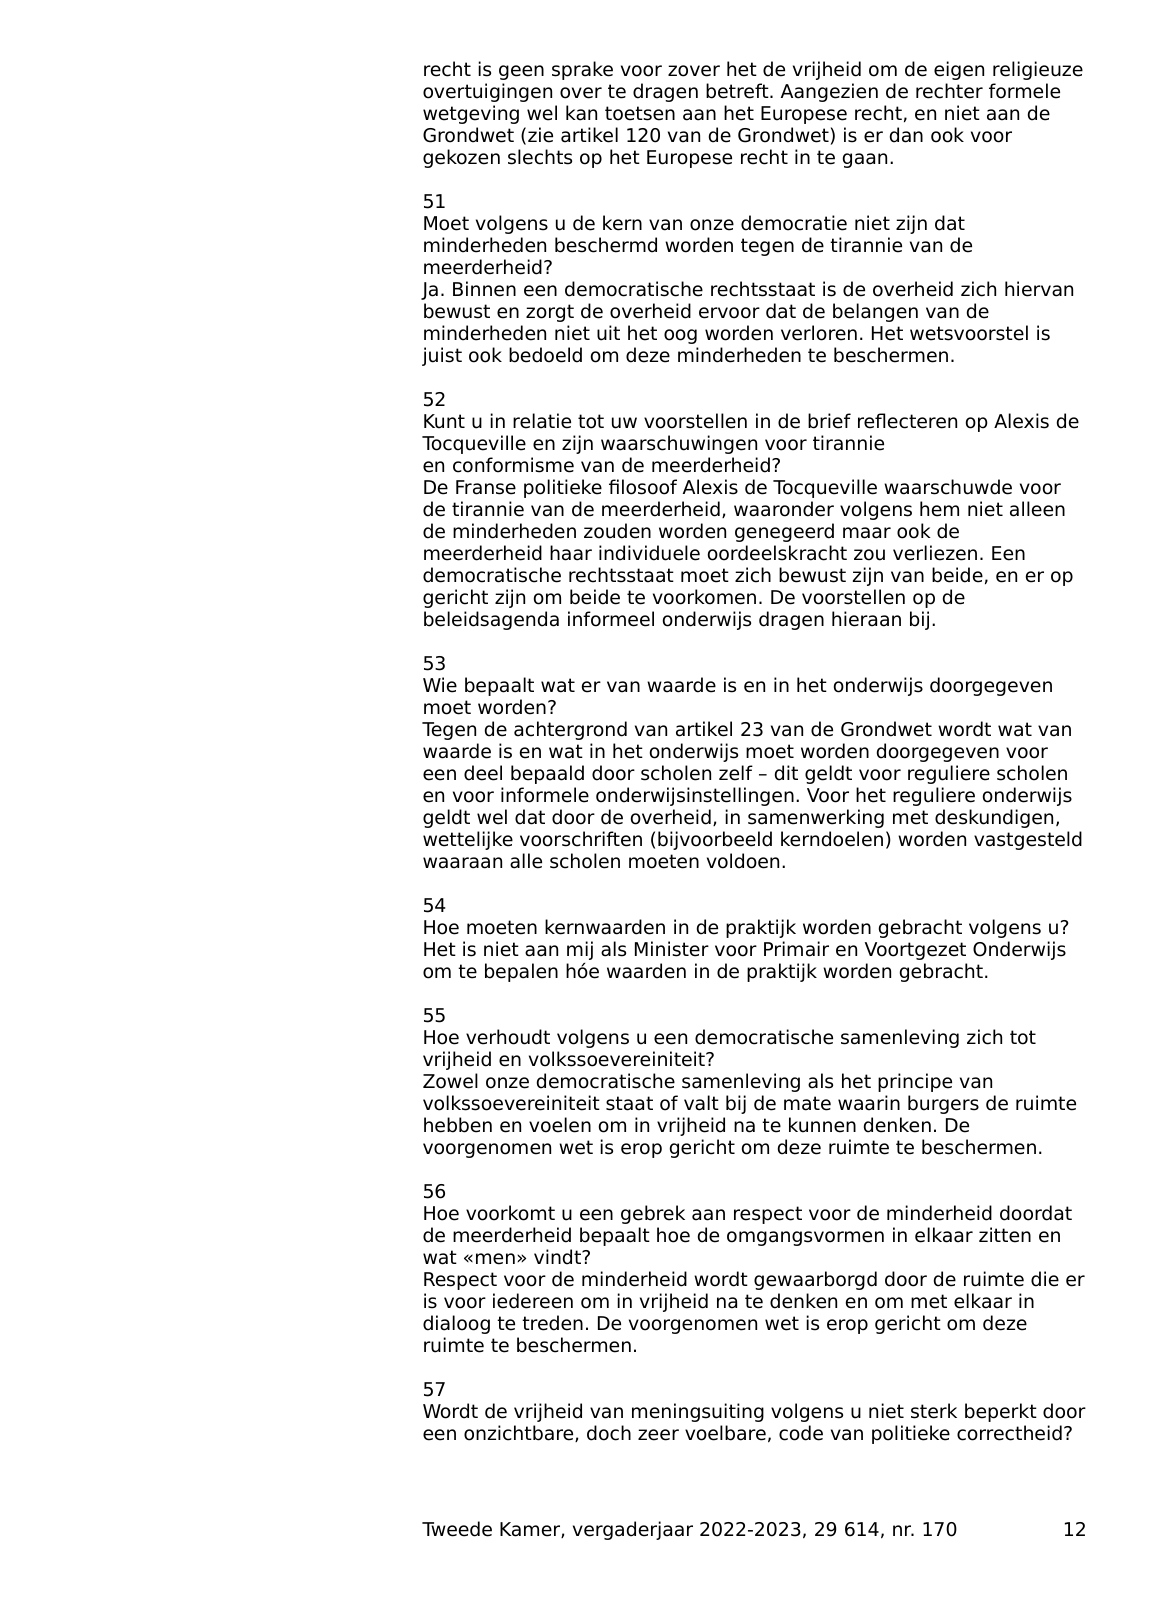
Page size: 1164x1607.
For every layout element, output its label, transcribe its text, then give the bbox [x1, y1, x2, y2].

text Hoe moeten kernwaarden in de praktijk worden gebracht volgens u? [422, 917, 1087, 939]
text Hoe verhoudt volgens u een democratische samenleving zich tot vrijheid en volkssoevereiniteit? [422, 1027, 1087, 1071]
text Ja. Binnen een democratische rechtsstaat is de overheid zich hiervan bewust en zorgt de overheid ervoor dat de belangen van de minderheden niet uit het oog worden verloren. Het wetsvoorstel is juist ook bedoeld om deze minderheden te beschermen. [422, 279, 1087, 367]
text Hoe voorkomt u een gebrek aan respect voor de minderheid doordat de meerderheid bepaalt hoe de omgangsvormen in elkaar zitten en wat «men» vindt? [422, 1203, 1087, 1269]
text 54 [422, 895, 1087, 917]
text 53 [422, 653, 1087, 675]
text Respect voor de minderheid wordt gewaarborgd door de ruimte die er is voor iedereen om in vrijheid na te denken en om met elkaar in dialoog te treden. De voorgenomen wet is erop gericht om deze ruimte te beschermen. [422, 1269, 1087, 1357]
text Moet volgens u de kern van onze democratie niet zijn dat minderheden beschermd worden tegen de tirannie van de meerderheid? [422, 213, 1087, 279]
text De Franse politieke filosoof Alexis de Tocqueville waarschuwde voor de tirannie van de meerderheid, waaronder volgens hem niet alleen de minderheden zouden worden genegeerd maar ook de meerderheid haar individuele oordeelskracht zou verliezen. Een democratische rechtsstaat moet zich bewust zijn van beide, en er op gericht zijn om beide te voorkomen. De voorstellen op de beleidsagenda informeel onderwijs dragen hieraan bij. [422, 477, 1087, 631]
text Kunt u in relatie tot uw voorstellen in de brief reflecteren op Alexis de Tocqueville en zijn waarschuwingen voor tirannie [422, 411, 1087, 455]
text en conformisme van de meerderheid? [422, 455, 1087, 477]
text 51 [422, 191, 1087, 213]
text 57 [422, 1379, 1087, 1401]
text Tegen de achtergrond van artikel 23 van de Grondwet wordt wat van waarde is en wat in het onderwijs moet worden doorgegeven voor een deel bepaald door scholen zelf – dit geldt voor reguliere scholen en voor informele onderwijsinstellingen. Voor het reguliere onderwijs geldt wel dat door de overheid, in samenwerking met deskundigen, wettelijke voorschriften (bijvoorbeeld kerndoelen) worden vastgesteld waaraan alle scholen moeten voldoen. [422, 719, 1087, 873]
text 56 [422, 1181, 1087, 1203]
text Het is niet aan mij als Minister voor Primair en Voortgezet Onderwijs om te bepalen hóe waarden in de praktijk worden gebracht. [422, 939, 1087, 983]
text Wordt de vrijheid van meningsuiting volgens u niet sterk beperkt door een onzichtbare, doch zeer voelbare, code van politieke correctheid? [422, 1401, 1087, 1445]
text 55 [422, 1005, 1087, 1027]
text Zowel onze democratische samenleving als het principe van volkssoevereiniteit staat of valt bij de mate waarin burgers de ruimte hebben en voelen om in vrijheid na te kunnen denken. De voorgenomen wet is erop gericht om deze ruimte te beschermen. [422, 1071, 1087, 1159]
text recht is geen sprake voor zover het de vrijheid om de eigen religieuze overtuigingen over te dragen betreft. Aangezien de rechter formele wetgeving wel kan toetsen aan het Europese recht, en niet aan de Grondwet (zie artikel 120 van de Grondwet) is er dan ook voor gekozen slechts op het Europese recht in te gaan. [422, 59, 1087, 169]
text 52 [422, 389, 1087, 411]
text Wie bepaalt wat er van waarde is en in het onderwijs doorgegeven moet worden? [422, 675, 1087, 719]
